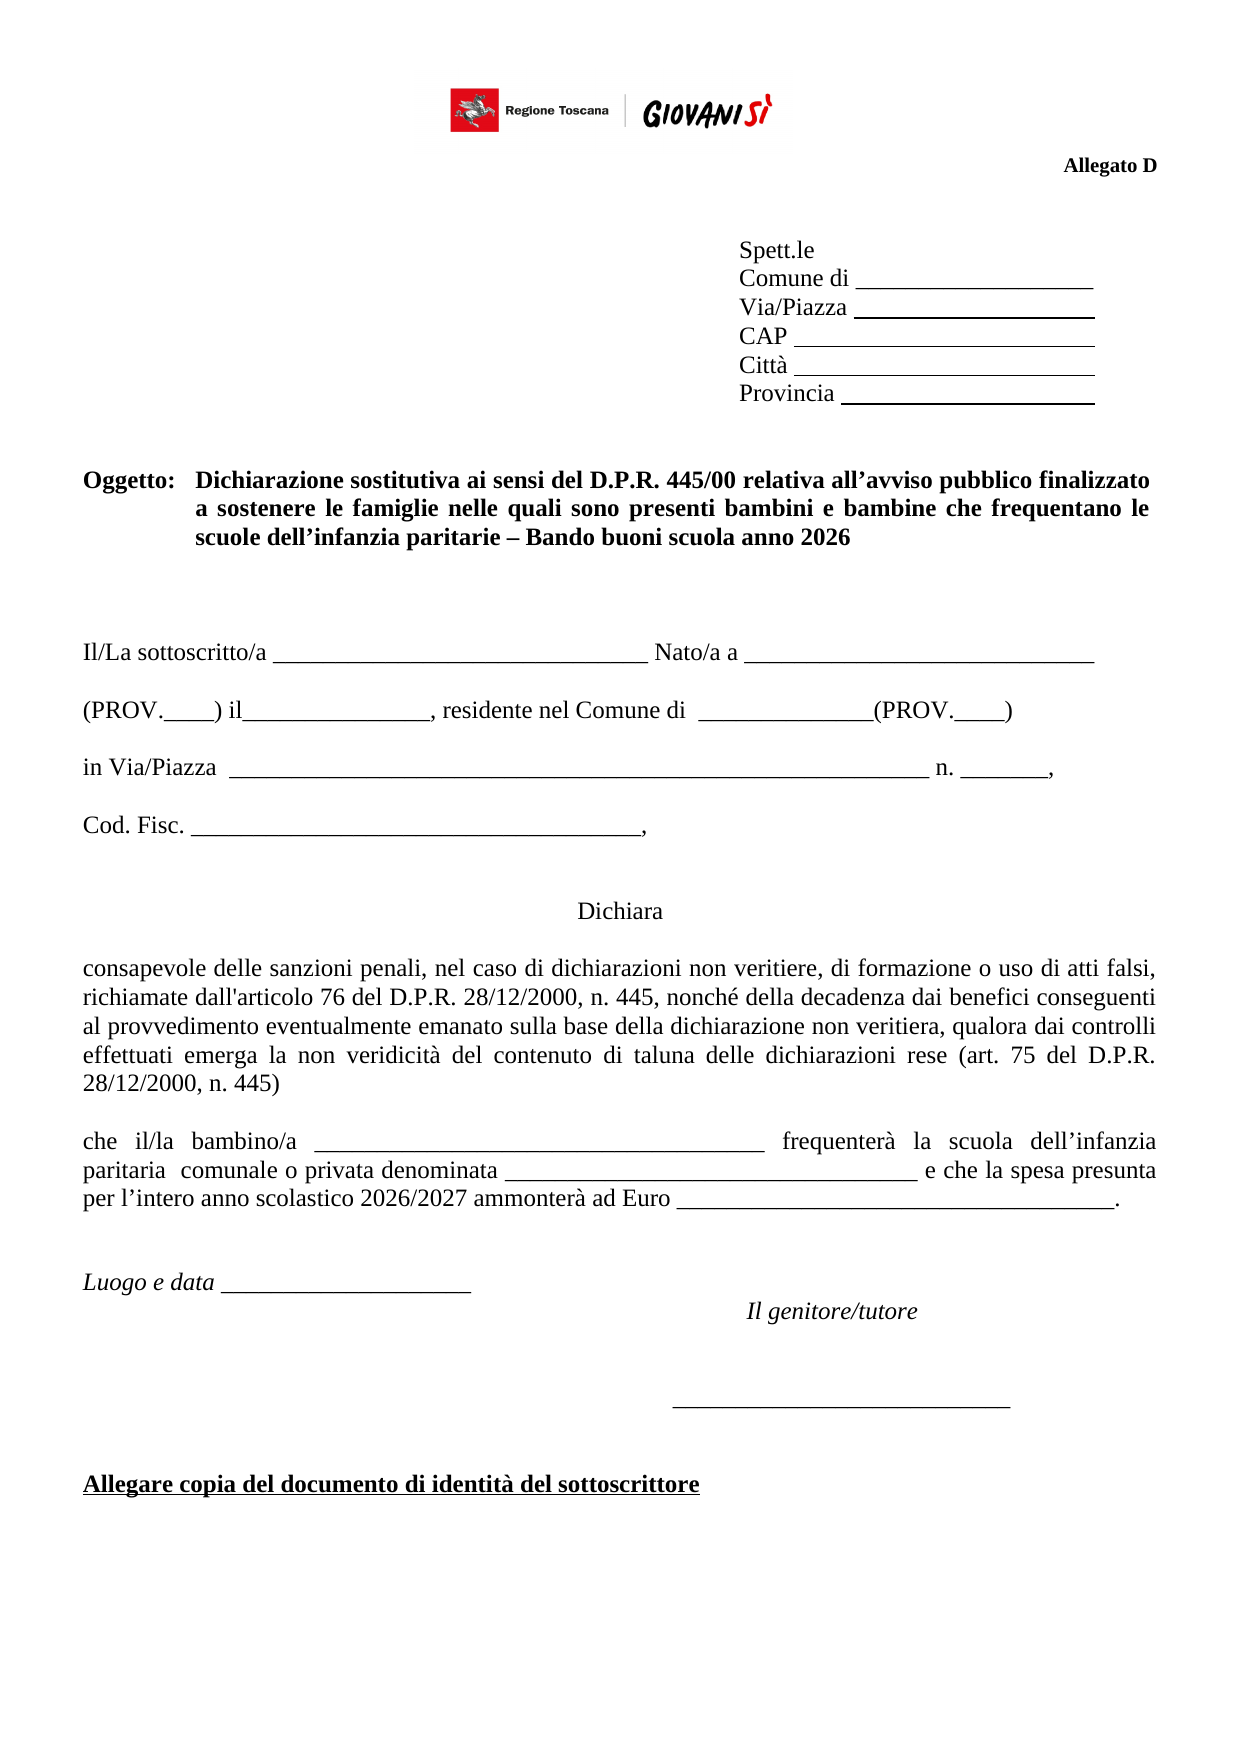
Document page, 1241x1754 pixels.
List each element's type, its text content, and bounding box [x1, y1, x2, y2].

text che il/la bambino/a ____________________________________ frequenterà la scuola dell’infanzia paritaria comunale o privata denominata _________________________________ e che la spesa presunta per l’intero anno scolastico 2026/2027 ammonterà ad Euro ___________________________________. [83, 1126, 1157, 1212]
text (PROV.____) il_______________, residente nel Comune di ______________(PROV.____) [83, 695, 1157, 723]
text Il/La sottoscritto/a ______________________________ Nato/a a ____________________________ [83, 637, 1157, 666]
text ___________________________ [83, 1382, 1157, 1440]
text Comune di ___________________ [739, 263, 1157, 292]
text Via/Piazza [739, 292, 1157, 321]
text Cod. Fisc. ____________________________________, [83, 810, 1157, 838]
text Dichiara [83, 896, 1157, 925]
text Oggetto: Dichiarazione sostitutiva ai sensi del D.P.R. 445/00 relativa all’avviso pubblico finalizzato a sostenere le famiglie nelle quali sono presenti bambini e bambine che frequentano le scuole dell’infanzia paritarie – Bando buoni scuola anno 2026 [83, 465, 1151, 551]
text consapevole delle sanzioni penali, nel caso di dichiarazioni non veritiere, di formazione o uso di atti falsi, richiamate dall'articolo 76 del D.P.R. 28/12/2000, n. 445, nonché della decadenza dai benefici conseguenti al provvedimento eventualmente emanato sulla base della dichiarazione non veritiera, qualora dai controlli effettuati emerga la non veridicità del contenuto di taluna delle dichiarazioni rese (art. 75 del D.P.R. 28/12/2000, n. 445) [83, 953, 1157, 1097]
text Allegato D [739, 45, 1157, 177]
text Spett.le [739, 235, 1157, 263]
text Provincia [739, 378, 1157, 407]
text Il genitore/tutore [83, 1296, 1157, 1325]
text in Via/Piazza ________________________________________________________ n. _______, [83, 752, 1157, 781]
picture [786, 68, 793, 154]
text Città [739, 350, 1157, 378]
text Luogo e data ____________________ [83, 1267, 1157, 1296]
text Allegare copia del documento di identità del sottoscrittore [83, 1469, 1157, 1497]
text CAP [739, 321, 1157, 350]
